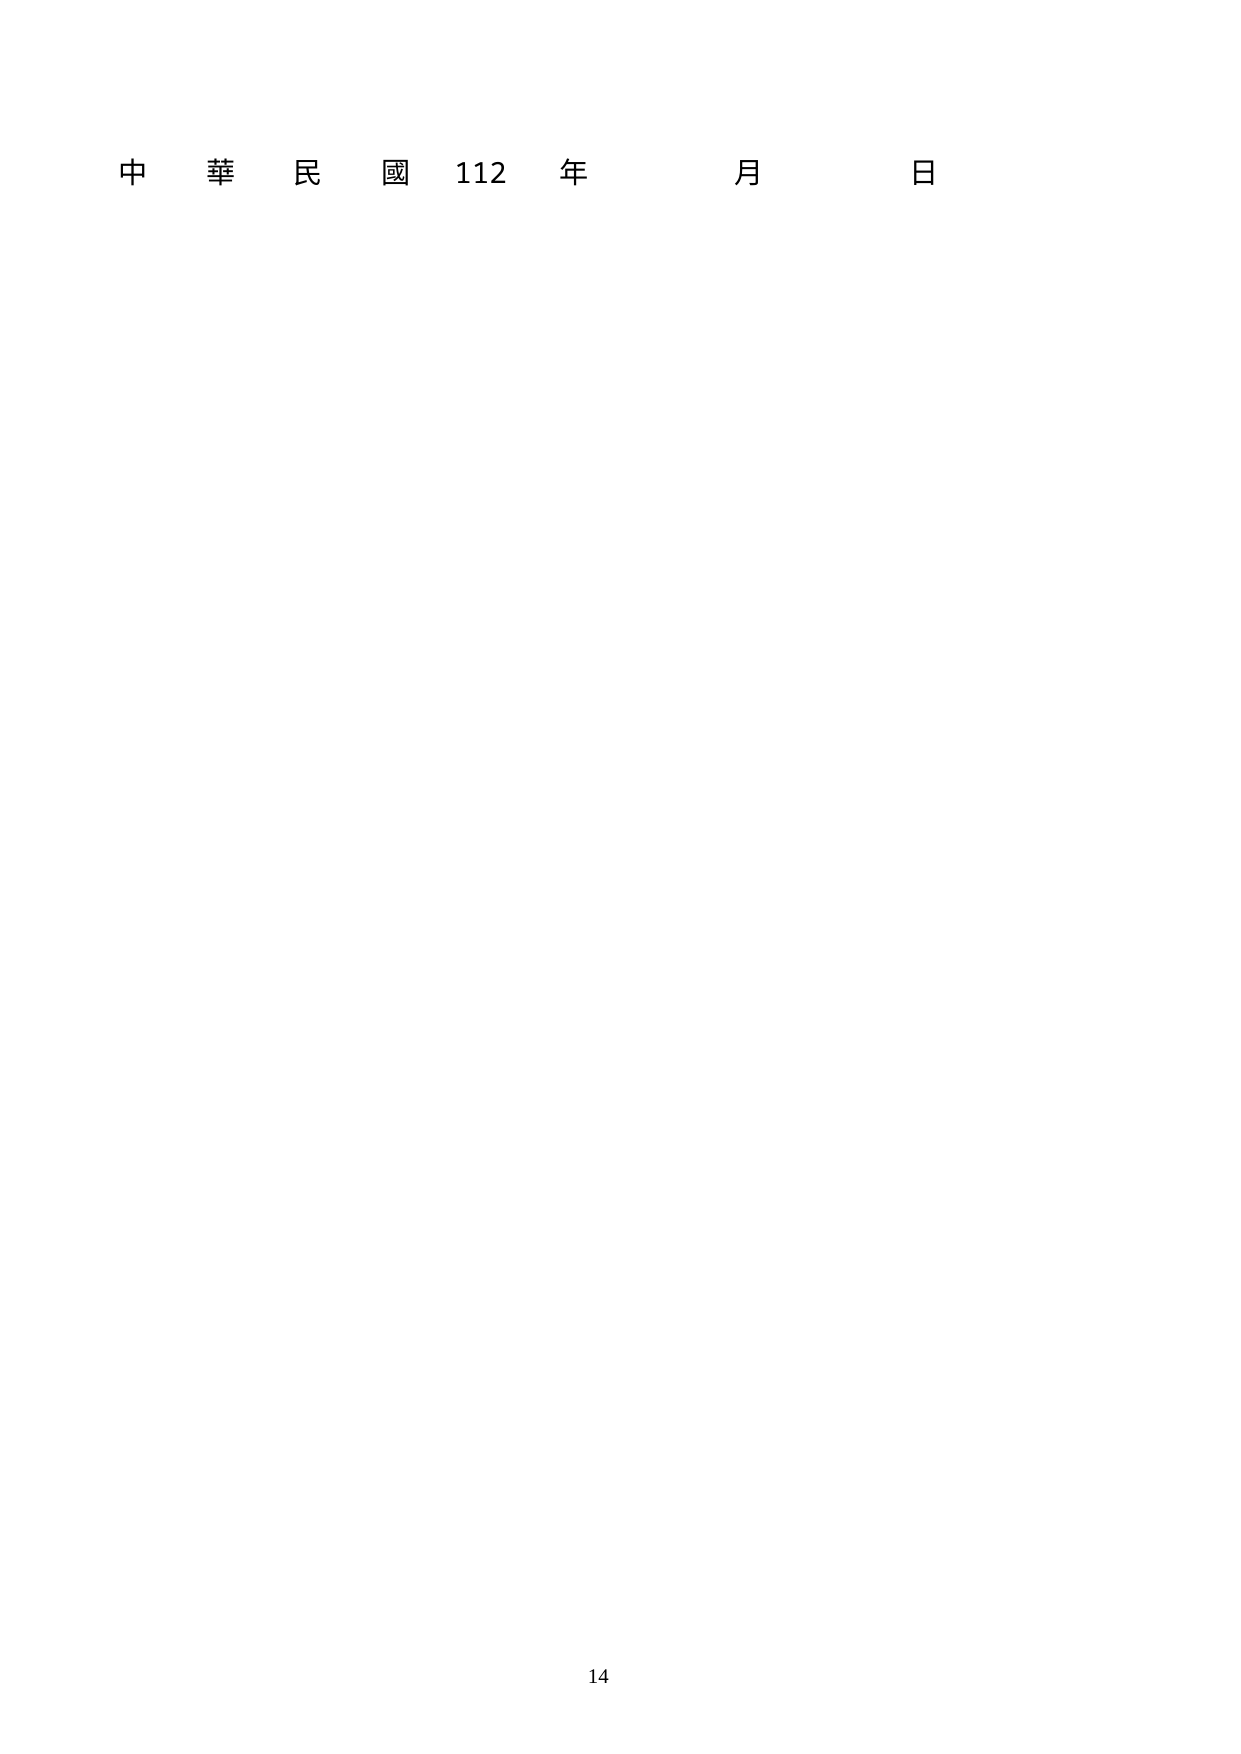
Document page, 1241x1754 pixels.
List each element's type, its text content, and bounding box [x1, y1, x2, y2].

text 中 華 民 國 112 年 月 日 [59, 129, 1137, 192]
